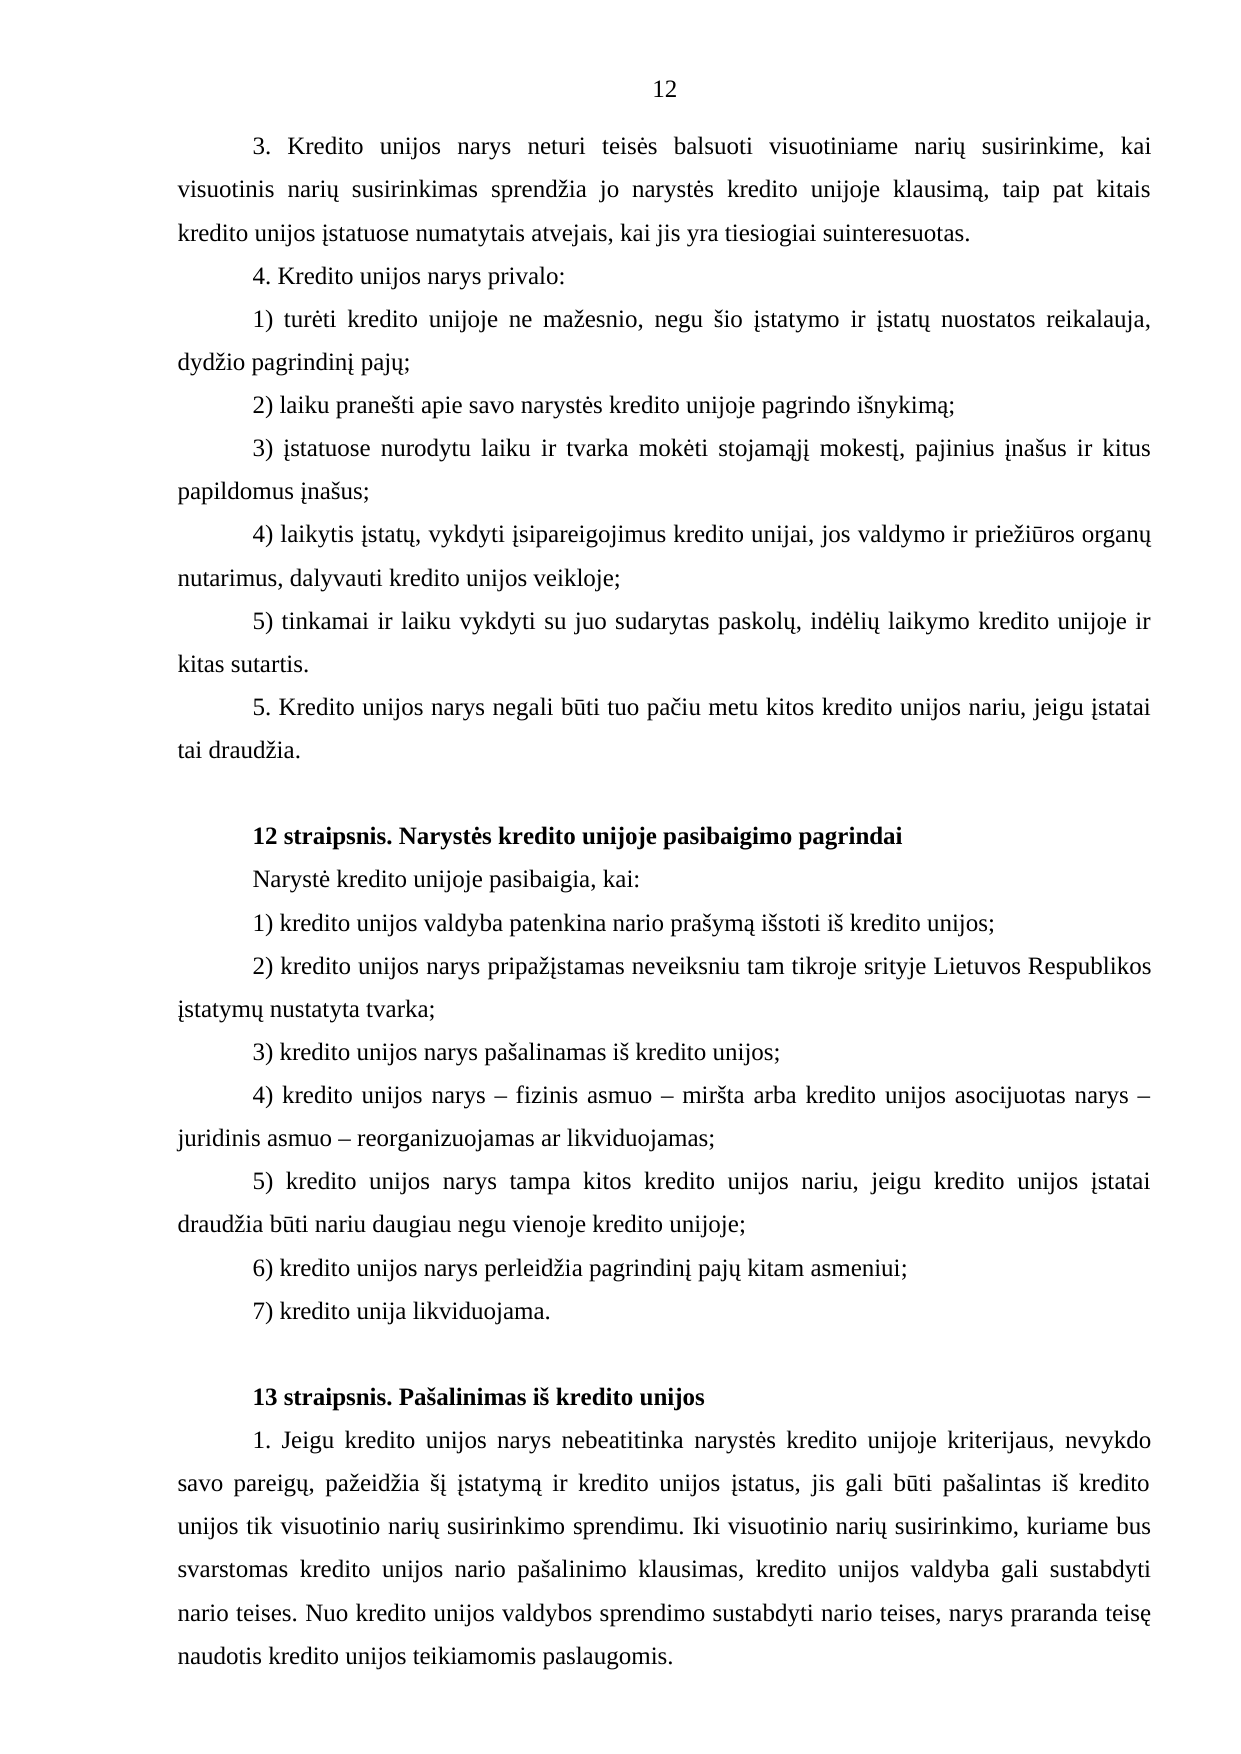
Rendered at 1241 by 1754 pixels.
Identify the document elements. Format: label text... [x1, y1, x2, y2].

text 2) laiku pranešti apie savo narystės kredito unijoje pagrindo išnykimą; [177, 390, 1152, 419]
text 4) laikytis įstatų, vykdyti įsipareigojimus kredito unijai, jos valdymo ir priežiūros organų nutarimus, dalyvauti kredito unijos veikloje; [177, 519, 1152, 591]
text 4. Kredito unijos narys privalo: [177, 261, 1152, 289]
text 5) kredito unijos narys tampa kitos kredito unijos nariu, jeigu kredito unijos įstatai draudžia būti nariu daugiau negu vienoje kredito unijoje; [177, 1166, 1152, 1238]
text 1) kredito unijos valdyba patenkina nario prašymą išstoti iš kredito unijos; [177, 908, 1152, 936]
text 1. Jeigu kredito unijos narys nebeatitinka narystės kredito unijoje kriterijaus, nevykdo savo pareigų, pažeidžia šį įstatymą ir kredito unijos įstatus, jis gali būti pašalintas iš kredito unijos tik visuotinio narių susirinkimo sprendimu. Iki visuotinio narių susirinkimo, kuriame bus svarstomas kredito unijos nario pašalinimo klausimas, kredito unijos valdyba gali sustabdyti nario teises. Nuo kredito unijos valdybos sprendimo sustabdyti nario teises, narys praranda teisę naudotis kredito unijos teikiamomis paslaugomis. [177, 1425, 1152, 1669]
text Narystė kredito unijoje pasibaigia, kai: [177, 864, 1152, 893]
text 7) kredito unija likviduojama. [177, 1296, 1152, 1324]
text 2) kredito unijos narys pripažįstamas neveiksniu tam tikroje srityje Lietuvos Respublikos įstatymų nustatyta tvarka; [177, 951, 1152, 1023]
text 3. Kredito unijos narys neturi teisės balsuoti visuotiniame narių susirinkime, kai visuotinis narių susirinkimas sprendžia jo narystės kredito unijoje klausimą, taip pat kitais kredito unijos įstatuose numatytais atvejais, kai jis yra tiesiogiai suinteresuotas. [177, 131, 1152, 246]
text 5. Kredito unijos narys negali būti tuo pačiu metu kitos kredito unijos nariu, jeigu įstatai tai draudžia. [177, 692, 1152, 764]
text 4) kredito unijos narys – fizinis asmuo – miršta arba kredito unijos asocijuotas narys – juridinis asmuo – reorganizuojamas ar likviduojamas; [177, 1080, 1152, 1152]
text 3) kredito unijos narys pašalinamas iš kredito unijos; [177, 1037, 1152, 1066]
text 3) įstatuose nurodytu laiku ir tvarka mokėti stojamąjį mokestį, pajinius įnašus ir kitus papildomus įnašus; [177, 433, 1152, 505]
text 13 straipsnis. Pašalinimas iš kredito unijos [177, 1382, 1152, 1411]
text 5) tinkamai ir laiku vykdyti su juo sudarytas paskolų, indėlių laikymo kredito unijoje ir kitas sutartis. [177, 606, 1152, 678]
text 1) turėti kredito unijoje ne mažesnio, negu šio įstatymo ir įstatų nuostatos reikalauja, dydžio pagrindinį pajų; [177, 304, 1152, 376]
text 6) kredito unijos narys perleidžia pagrindinį pajų kitam asmeniui; [177, 1253, 1152, 1281]
text 12 straipsnis. Narystės kredito unijoje pasibaigimo pagrindai [177, 821, 1152, 850]
